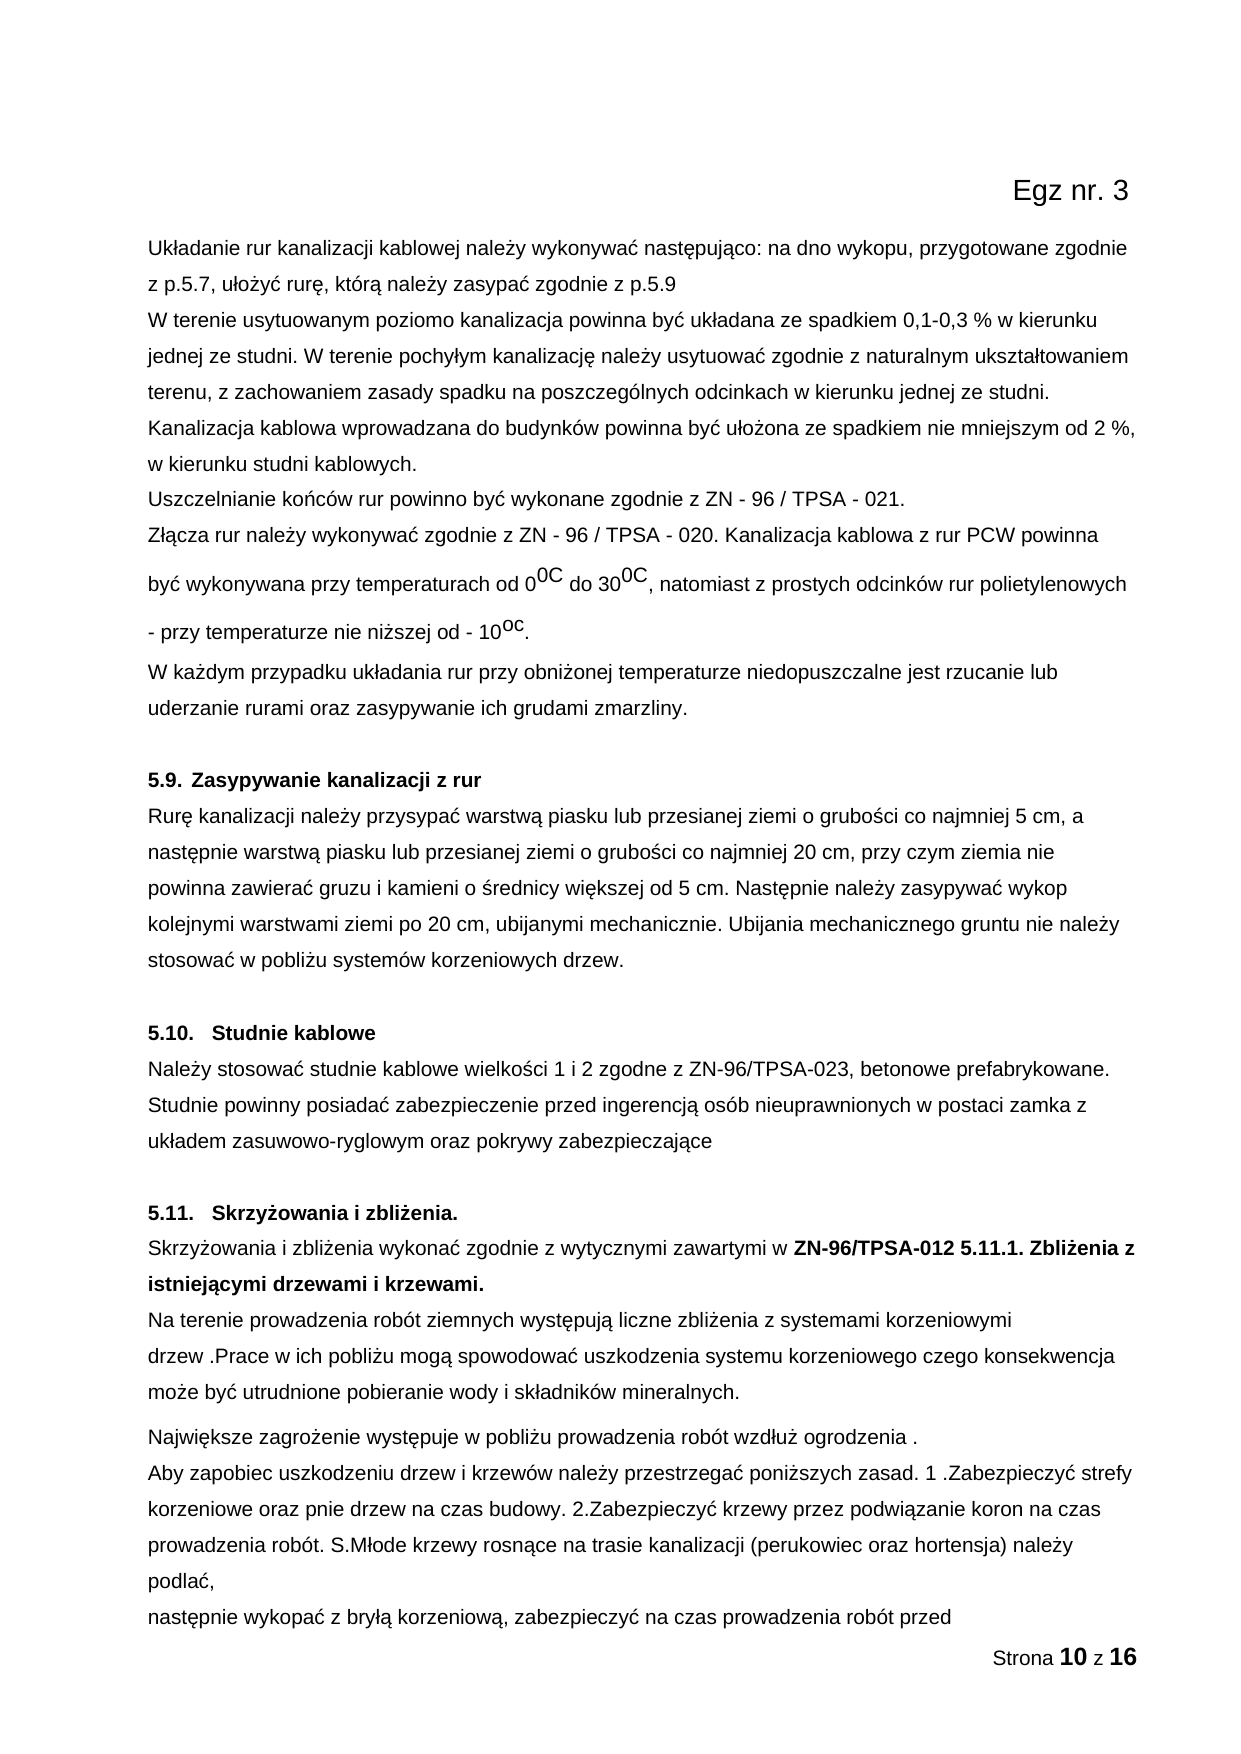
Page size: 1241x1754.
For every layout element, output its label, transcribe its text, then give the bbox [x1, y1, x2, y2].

text 5.11. Skrzyżowania i zbliżenia. [148, 1200, 1137, 1224]
text Aby zapobiec uszkodzeniu drzew i krzewów należy przestrzegać poniższych zasad. 1 .Zabezpieczyć strefy korzeniowe oraz pnie drzew na czas budowy. 2.Zabezpieczyć krzewy przez podwiązanie koron na czas prowadzenia robót. S.Młode krzewy rosnące na trasie kanalizacji (perukowiec oraz hortensja) należy podlać, [148, 1461, 1137, 1593]
text W każdym przypadku układania rur przy obniżonej temperaturze niedopuszczalne jest rzucanie lub uderzanie rurami oraz zasypywanie ich grudami zmarzliny. [148, 660, 1137, 720]
text Skrzyżowania i zbliżenia wykonać zgodnie z wytycznymi zawartymi w ZN-96/TPSA-012 5.11.1. Zbliżenia z istniejącymi drzewami i krzewami. [148, 1236, 1137, 1296]
text 5.9. Zasypywanie kanalizacji z rur [148, 768, 1137, 792]
text Kanalizacja kablowa wprowadzana do budynków powinna być ułożona ze spadkiem nie mniejszym od 2 %, w kierunku studni kablowych. [148, 415, 1137, 475]
text Uszczelnianie końców rur powinno być wykonane zgodnie z ZN - 96 / TPSA - 021. [148, 487, 1137, 511]
text Studnie powinny posiadać zabezpieczenie przed ingerencją osób nieuprawnionych w postaci zamka z układem zasuwowo-ryglowym oraz pokrywy zabezpieczające [148, 1092, 1137, 1152]
text następnie wykopać z bryłą korzeniową, zabezpieczyć na czas prowadzenia robót przed [148, 1605, 1137, 1629]
text Złącza rur należy wykonywać zgodnie z ZN - 96 / TPSA - 020. Kanalizacja kablowa z rur PCW powinna być wykonywana przy temperaturach od 00C do 300C, natomiast z prostych odcinków rur polietylenowych - przy temperaturze nie niższej od - 10oc. [148, 523, 1137, 644]
text Układanie rur kanalizacji kablowej należy wykonywać następująco: na dno wykopu, przygotowane zgodnie z p.5.7, ułożyć rurę, którą należy zasypać zgodnie z p.5.9 [148, 236, 1137, 296]
text W terenie usytuowanym poziomo kanalizacja powinna być układana ze spadkiem 0,1-0,3 % w kierunku jednej ze studni. W terenie pochyłym kanalizację należy usytuować zgodnie z naturalnym ukształtowaniem terenu, z zachowaniem zasady spadku na poszczególnych odcinkach w kierunku jednej ze studni. [148, 308, 1137, 403]
text Rurę kanalizacji należy przysypać warstwą piasku lub przesianej ziemi o grubości co najmniej 5 cm, a następnie warstwą piasku lub przesianej ziemi o grubości co najmniej 20 cm, przy czym ziemia nie powinna zawierać gruzu i kamieni o średnicy większej od 5 cm. Następnie należy zasypywać wykop kolejnymi warstwami ziemi po 20 cm, ubijanymi mechanicznie. Ubijania mechanicznego gruntu nie należy stosować w pobliżu systemów korzeniowych drzew. [148, 804, 1137, 972]
text 5.10. Studnie kablowe [148, 1021, 1137, 1044]
text Największe zagrożenie występuje w pobliżu prowadzenia robót wzdłuż ogrodzenia . [148, 1425, 1137, 1449]
text Należy stosować studnie kablowe wielkości 1 i 2 zgodne z ZN-96/TPSA-023, betonowe prefabrykowane. [148, 1057, 1137, 1081]
text Na terenie prowadzenia robót ziemnych występują liczne zbliżenia z systemami korzeniowymi drzew .Prace w ich pobliżu mogą spowodować uszkodzenia systemu korzeniowego czego konsekwencja może być utrudnione pobieranie wody i składników mineralnych. [148, 1308, 1137, 1404]
